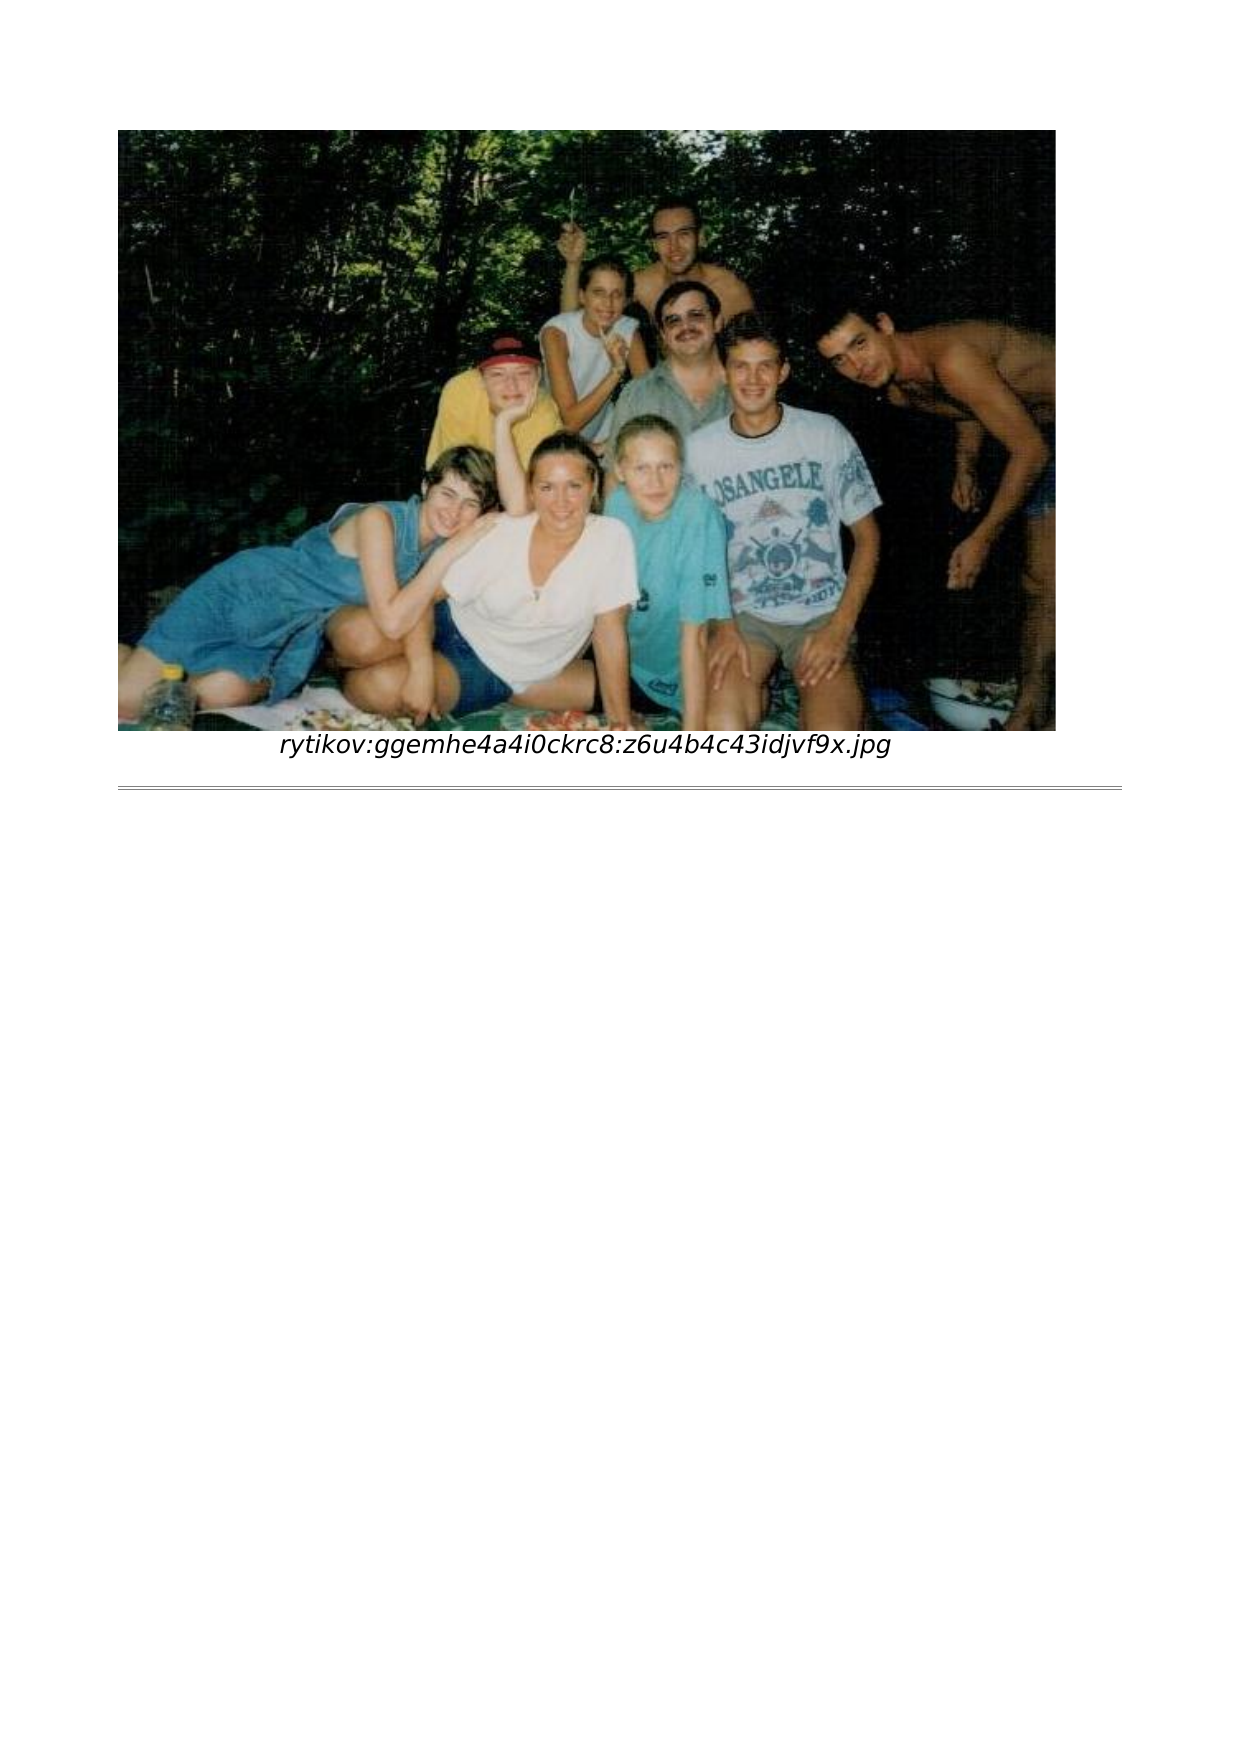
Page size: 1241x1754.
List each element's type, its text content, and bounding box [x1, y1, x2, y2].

text rytikov:ggemhe4a4i0ckrc8:z6u4b4c43idjvf9x.jpg [118, 731, 1056, 759]
picture [118, 130, 1056, 731]
